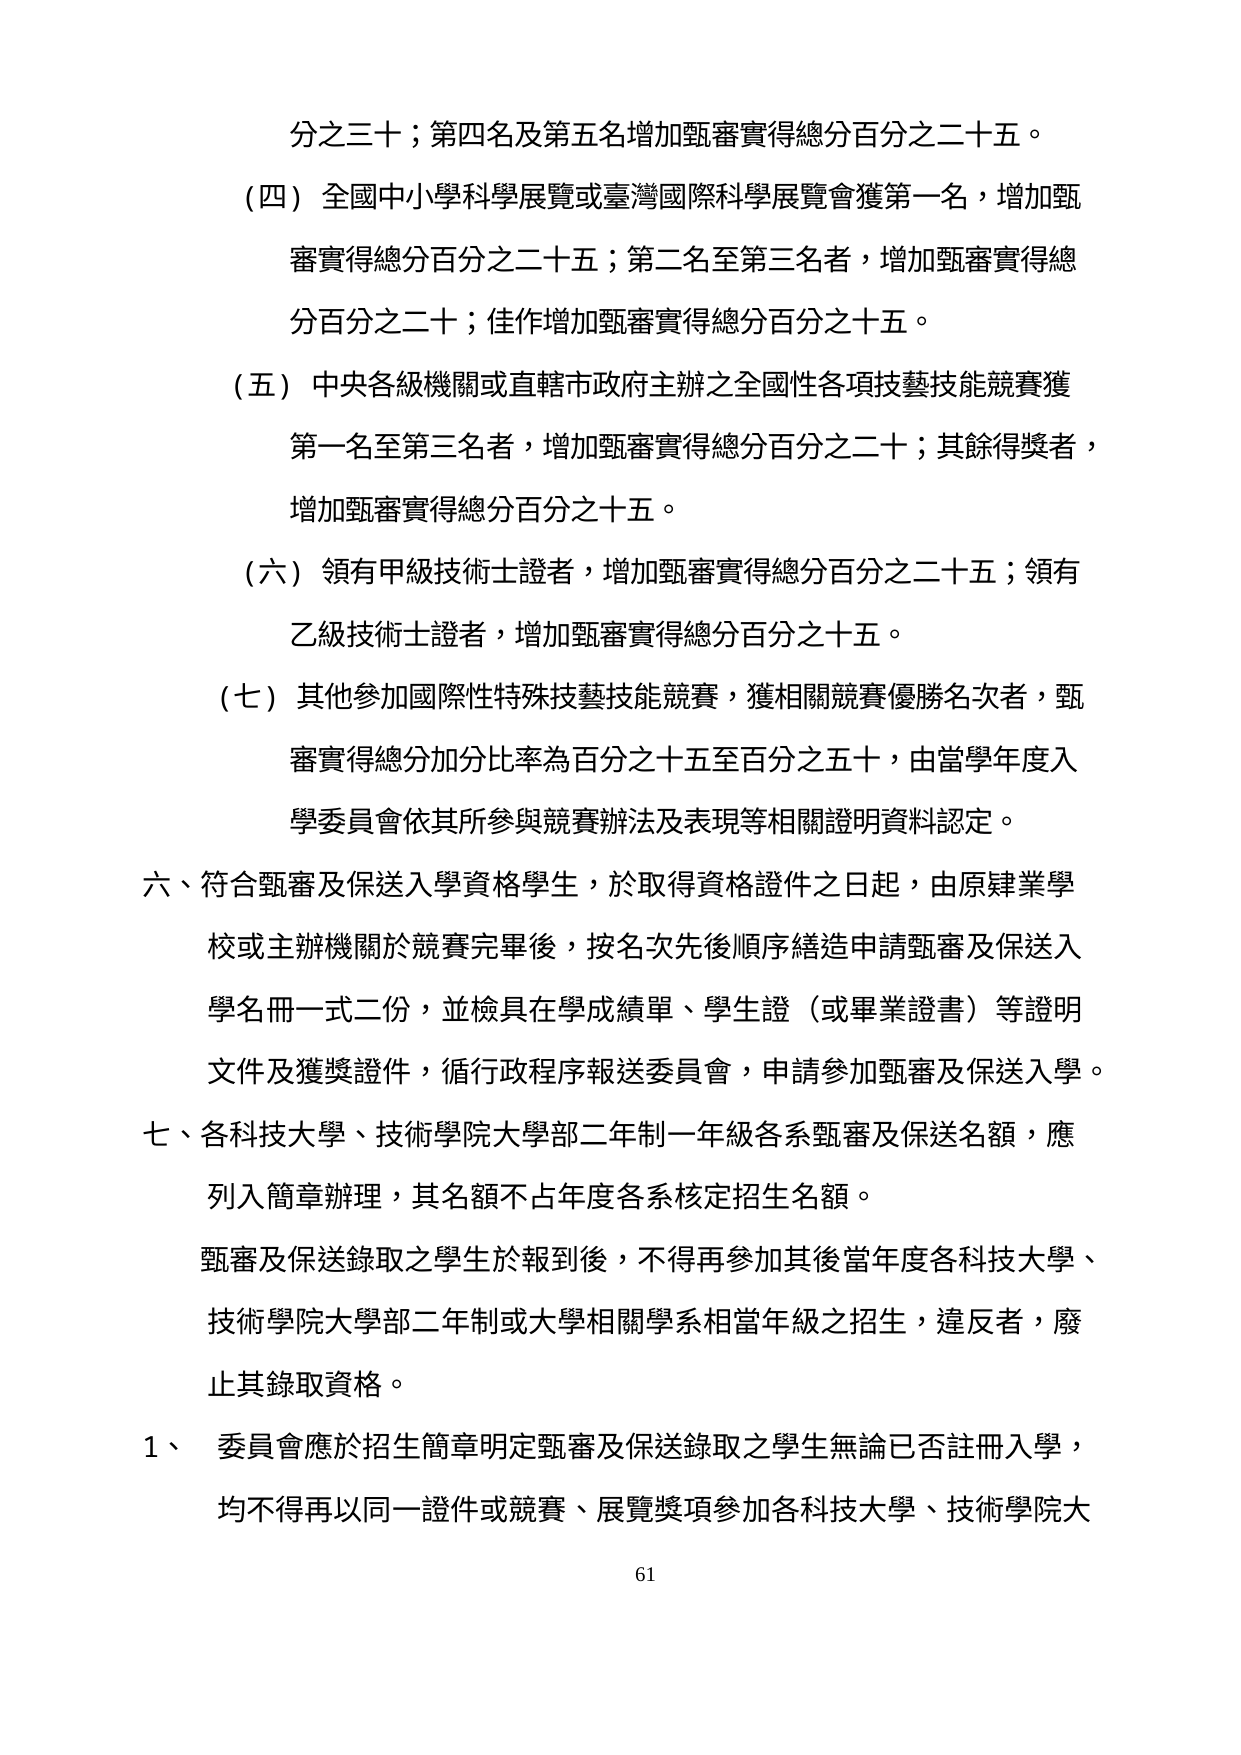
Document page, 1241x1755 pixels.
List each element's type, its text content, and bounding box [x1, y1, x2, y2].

text 六、符合甄審及保送入學資格學生，於取得資格證件之日起，由原肄業學校或主辦機關於競賽完畢後，按名次先後順序繕造申請甄審及保送入學名冊一式二份，並檢具在學成績單、學生證（或畢業證書）等證明文件及獲獎證件，循行政程序報送委員會，申請參加甄審及保送入學。 [142, 841, 1098, 1091]
text 七、各科技大學、技術學院大學部二年制一年級各系甄審及保送名額，應列入簡章辦理，其名額不占年度各系核定招生名額。 [142, 1091, 1098, 1216]
list 委員會應於招生簡章明定甄審及保送錄取之學生無論已否註冊入學，均不得再以同一證件或競賽、展覽獎項參加各科技大學、技術學院大 [142, 1403, 1098, 1528]
text (五) 中央各級機關或直轄市政府主辦之全國性各項技藝技能競賽獲第一名至第三名者，增加甄審實得總分百分之二十；其餘得獎者，增加甄審實得總分百分之十五。 [142, 341, 1098, 528]
text (七) 其他參加國際性特殊技藝技能競賽，獲相關競賽優勝名次者，甄審實得總分加分比率為百分之十五至百分之五十，由當學年度入學委員會依其所參與競賽辦法及表現等相關證明資料認定。 [216, 653, 1098, 841]
text (六) 領有甲級技術士證者，增加甄審實得總分百分之二十五；領有乙級技術士證者，增加甄審實得總分百分之十五。 [142, 528, 1098, 653]
text 分之三十；第四名及第五名增加甄審實得總分百分之二十五。 [142, 91, 1098, 153]
text (四) 全國中小學科學展覽或臺灣國際科學展覽會獲第一名，增加甄審實得總分百分之二十五；第二名至第三名者，增加甄審實得總分百分之二十；佳作增加甄審實得總分百分之十五。 [142, 153, 1098, 341]
text 甄審及保送錄取之學生於報到後，不得再參加其後當年度各科技大學、技術學院大學部二年制或大學相關學系相當年級之招生，違反者，廢止其錄取資格。 [200, 1216, 1098, 1403]
